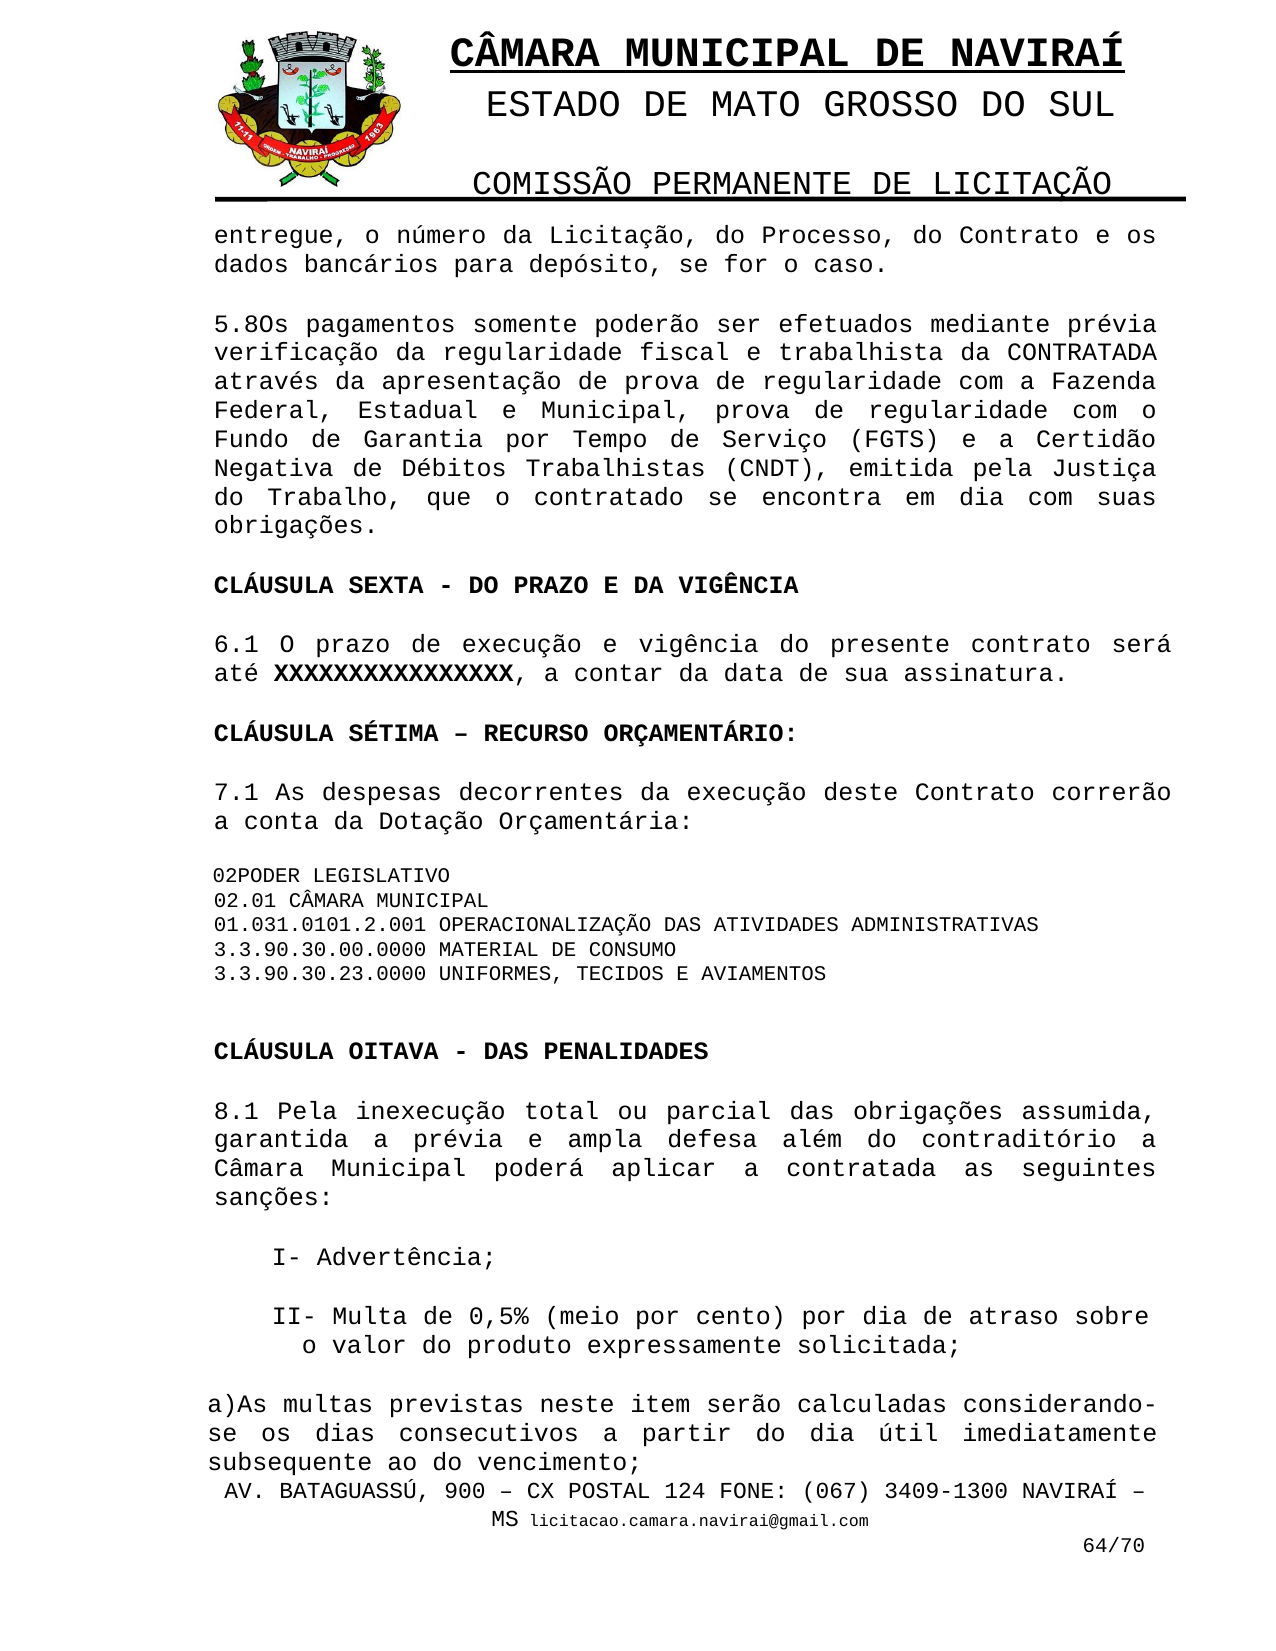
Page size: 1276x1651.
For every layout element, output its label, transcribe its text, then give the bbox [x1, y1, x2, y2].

list entregue, o número da Licitação, do Processo, do Contrato e os dados bancários para depósito, se for o caso. [124, 223, 1157, 280]
text 01.031.0101.2.001 OPERACIONALIZAÇÃO DAS ATIVIDADES ADMINISTRATIVAS [213, 914, 1172, 938]
text 02.01 CÂMARA MUNICIPAL [213, 890, 1172, 913]
text 8.1 Pela inexecução total ou parcial das obrigações assumida, garantida a prévia e ampla defesa além do contraditório a Câmara Municipal poderá aplicar a contratada as seguintes sanções: [213, 1098, 1157, 1213]
text CLÁUSULA OITAVA - DAS PENALIDADES [213, 1039, 1172, 1067]
text CLÁUSULA SÉTIMA – RECURSO ORÇAMENTÁRIO: [213, 720, 1172, 748]
text 6.1 O prazo de execução e vigência do presente contrato será até XXXXXXXXXXXXXXXX, a contar da data de sua assinatura. [213, 632, 1172, 689]
list - Advertência; [94, 1244, 1150, 1272]
text CLÁUSULA SEXTA - DO PRAZO E DA VIGÊNCIA [213, 572, 1172, 601]
text 3.3.90.30.23.0000 UNIFORMES, TECIDOS E AVIAMENTOS [213, 963, 1172, 987]
list Os pagamentos somente poderão ser efetuados mediante prévia verificação da regularidade fiscal e trabalhista da CONTRATADA através da apresentação de prova de regularidade com a Fazenda Federal, Estadual e Municipal, prova de regularidade com o Fundo de Garantia por Tempo de Serviço (FGTS) e a Certidão Negativa de Débitos Trabalhistas (CNDT), emitida pela Justiça do Trabalho, que o contratado se encontra em dia com suas obrigações. [124, 311, 1157, 541]
text 3.3.90.30.00.0000 MATERIAL DE CONSUMO [213, 939, 1172, 962]
list As multas previstas neste item serão calculadas considerando-se os dias consecutivos a partir do dia útil imediatamente subsequente ao do vencimento; [124, 1392, 1158, 1478]
text 7.1 As despesas decorrentes da execução deste Contrato correrão a conta da Dotação Orçamentária: [213, 780, 1172, 837]
list - Multa de 0,5% (meio por cento) por dia de atraso sobre o valor do produto expressamente solicitada; [94, 1303, 1150, 1361]
list PODER LEGISLATIVO [86, 865, 1172, 889]
